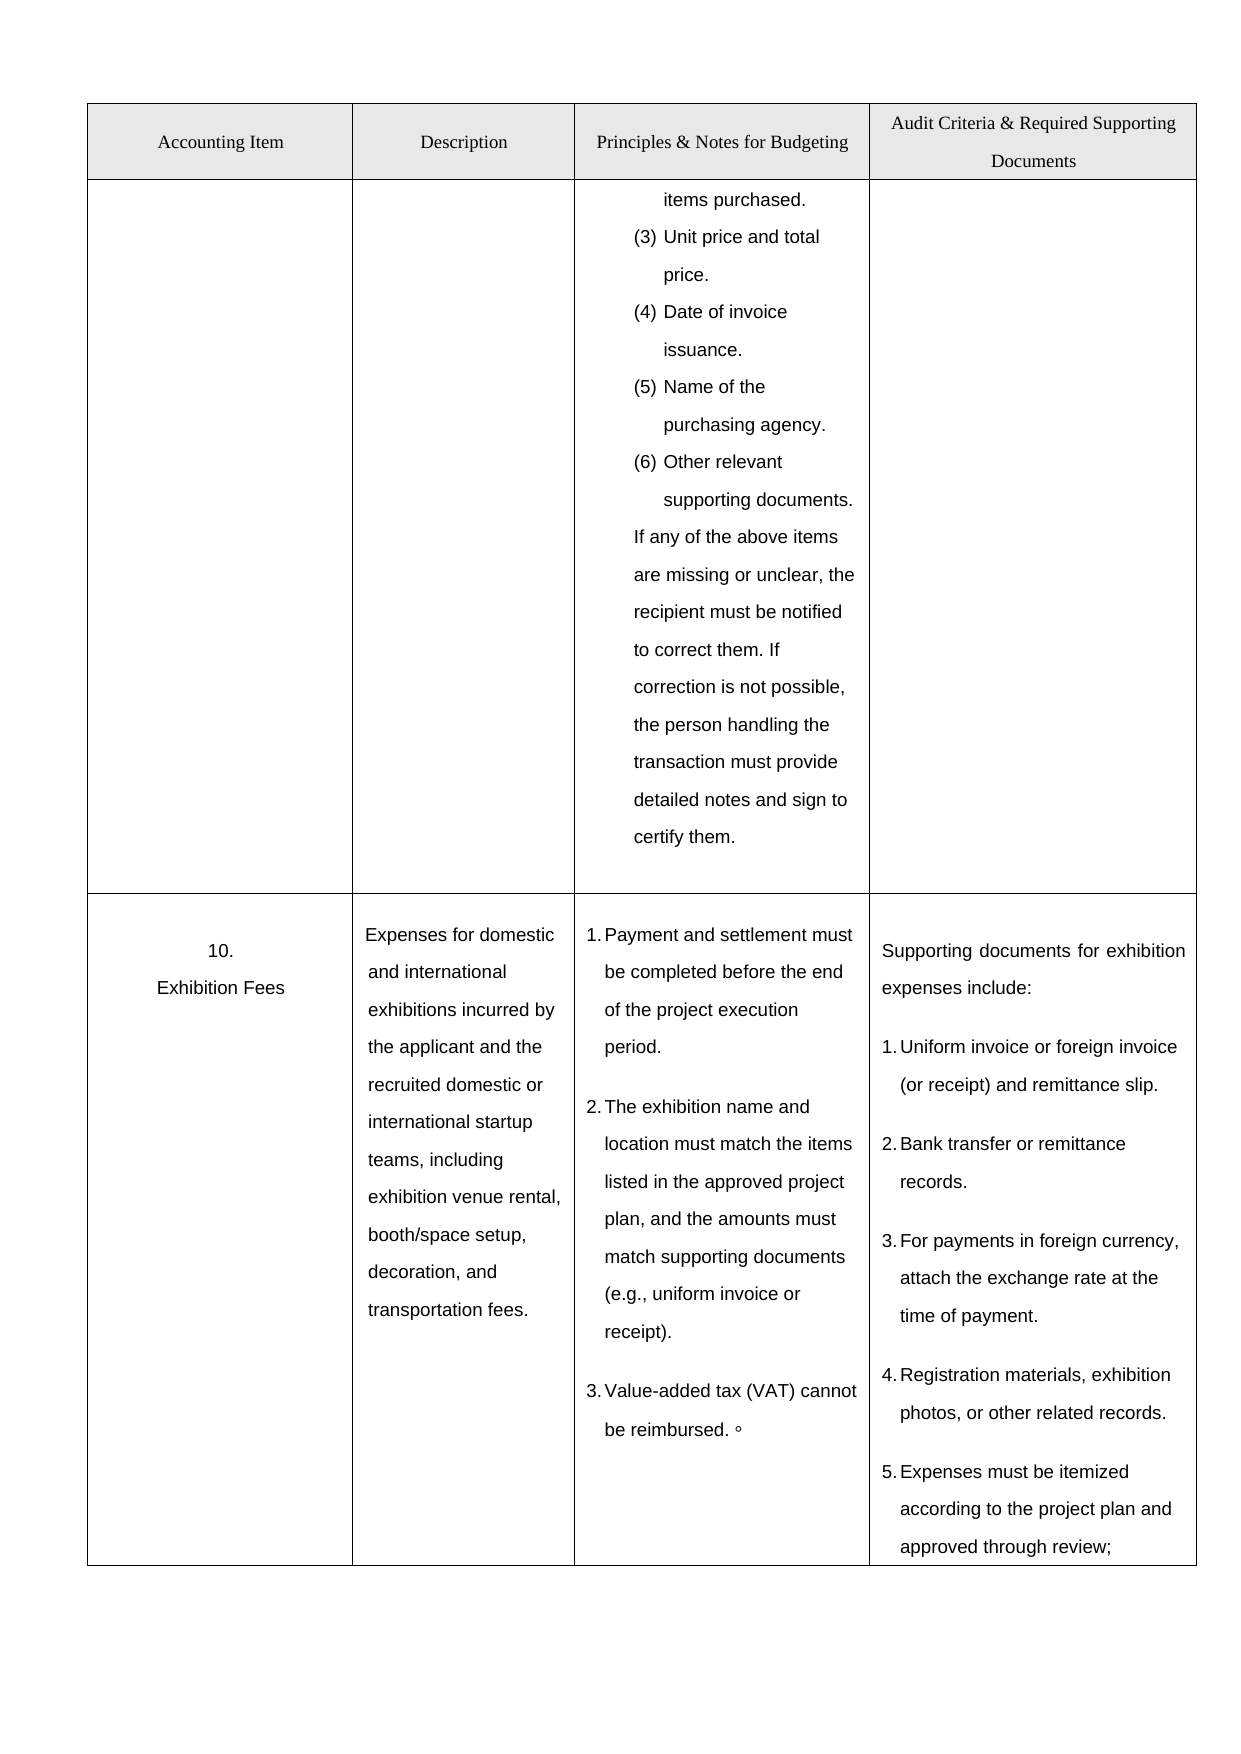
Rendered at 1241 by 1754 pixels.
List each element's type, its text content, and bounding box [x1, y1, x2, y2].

table_cell [88, 180, 352, 893]
table_cell 10. Exhibition Fees [88, 894, 352, 1565]
table_header Description [353, 104, 574, 179]
table_cell [353, 180, 574, 893]
table_cell Supporting documents for exhibition expenses include: Uniform invoice or foreign invoice (or receipt) and remittance slip. Bank transfer or remittance records. For payments in foreign currency, attach the exchange rate at the time of payment. Registration materials, exhibition photos, or other related records. Expenses must be itemized according to the project plan and approved through review; [870, 894, 1196, 1565]
table_cell [870, 180, 1196, 893]
table_cell Payment and settlement must be completed before the end of the project execution period. The exhibition name and location must match the items listed in the approved project plan, and the amounts must match supporting documents (e.g., uniform invoice or receipt). Value-added tax (VAT) cannot be reimbursed.。 [575, 894, 869, 1565]
table_header Accounting Item [88, 104, 352, 179]
table_cell This accounting item does not include business tax, supplementary premiums, or any other taxes. Receipts or uniform invoices must indicate the following information: Receipts must be signed by the recipient or their authorized agent and include the following: Reason for receipt. Actual amount received. Name of the paying agency. Name or designation of the recipient, address, and national ID number or business registration number. If the recipient is a government agency or personnel of this agency, the address and registration number may be omitted. Date of receipt. Other relevant supporting documents. Uniform invoices must indicate the following: Name, address, and business registration number of the vendor. Name and quantity of items purchased. Unit price and total price. Date of invoice issuance. Name of the purchasing agency. Other relevant supporting documents. If any of the above items are missing or unclear, the recipient must be notified to correct them. If correction is not possible, the person handling the transaction must provide detailed notes and sign to certify them. [575, 180, 869, 893]
table_header Audit Criteria & Required Supporting Documents [870, 104, 1196, 179]
table_cell Expenses for domestic and international exhibitions incurred by the applicant and the recruited domestic or international startup teams, including exhibition venue rental, booth/space setup, decoration, and transportation fees. [353, 894, 574, 1565]
table_header Principles & Notes for Budgeting [575, 104, 869, 179]
